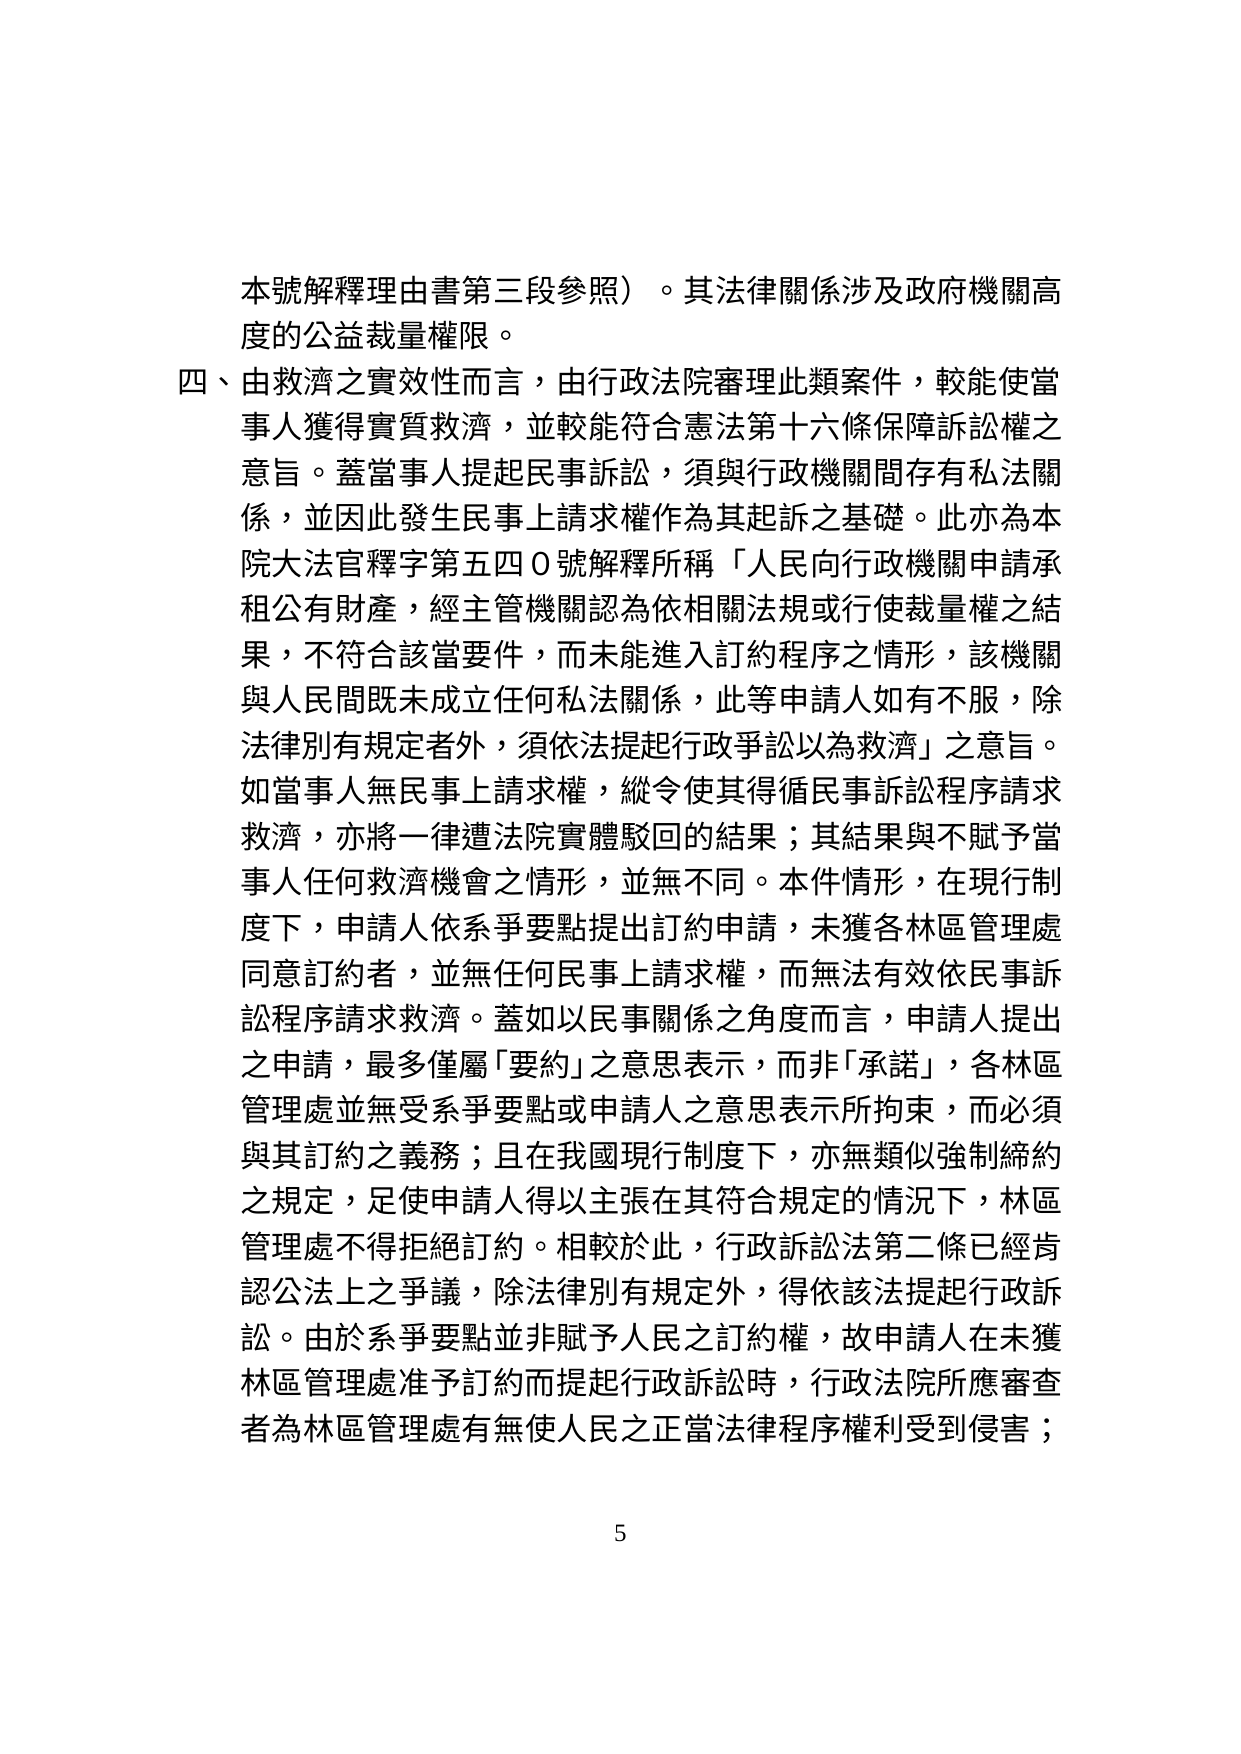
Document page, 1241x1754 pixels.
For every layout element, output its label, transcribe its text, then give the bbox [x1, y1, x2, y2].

text 本號解釋理由書第三段參照）。其法律關係涉及政府機關高度的公益裁量權限。 [177, 266, 1063, 357]
text 四、由救濟之實效性而言，由行政法院審理此類案件，較能使當事人獲得實質救濟，並較能符合憲法第十六條保障訴訟權之意旨。蓋當事人提起民事訴訟，須與行政機關間存有私法關係，並因此發生民事上請求權作為其起訴之基礎。此亦為本院大法官釋字第五四０號解釋所稱「人民向行政機關申請承租公有財產，經主管機關認為依相關法規或行使裁量權之結果，不符合該當要件，而未能進入訂約程序之情形，該機關與人民間既未成立任何私法關係，此等申請人如有不服，除法律別有規定者外，須依法提起行政爭訟以為救濟」之意旨。如當事人無民事上請求權，縱令使其得循民事訴訟程序請求救濟，亦將一律遭法院實體駁回的結果；其結果與不賦予當事人任何救濟機會之情形，並無不同。本件情形，在現行制度下，申請人依系爭要點提出訂約申請，未獲各林區管理處同意訂約者，並無任何民事上請求權，而無法有效依民事訴訟程序請求救濟。蓋如以民事關係之角度而言，申請人提出之申請，最多僅屬「要約」之意思表示，而非「承諾」，各林區管理處並無受系爭要點或申請人之意思表示所拘束，而必須與其訂約之義務；且在我國現行制度下，亦無類似強制締約之規定，足使申請人得以主張在其符合規定的情況下，林區管理處不得拒絕訂約。相較於此，行政訴訟法第二條已經肯認公法上之爭議，除法律別有規定外，得依該法提起行政訴訟。由於系爭要點並非賦予人民之訂約權，故申請人在未獲林區管理處准予訂約而提起行政訴訟時，行政法院所應審查者為林區管理處有無使人民之正當法律程序權利受到侵害； [177, 357, 1063, 1449]
